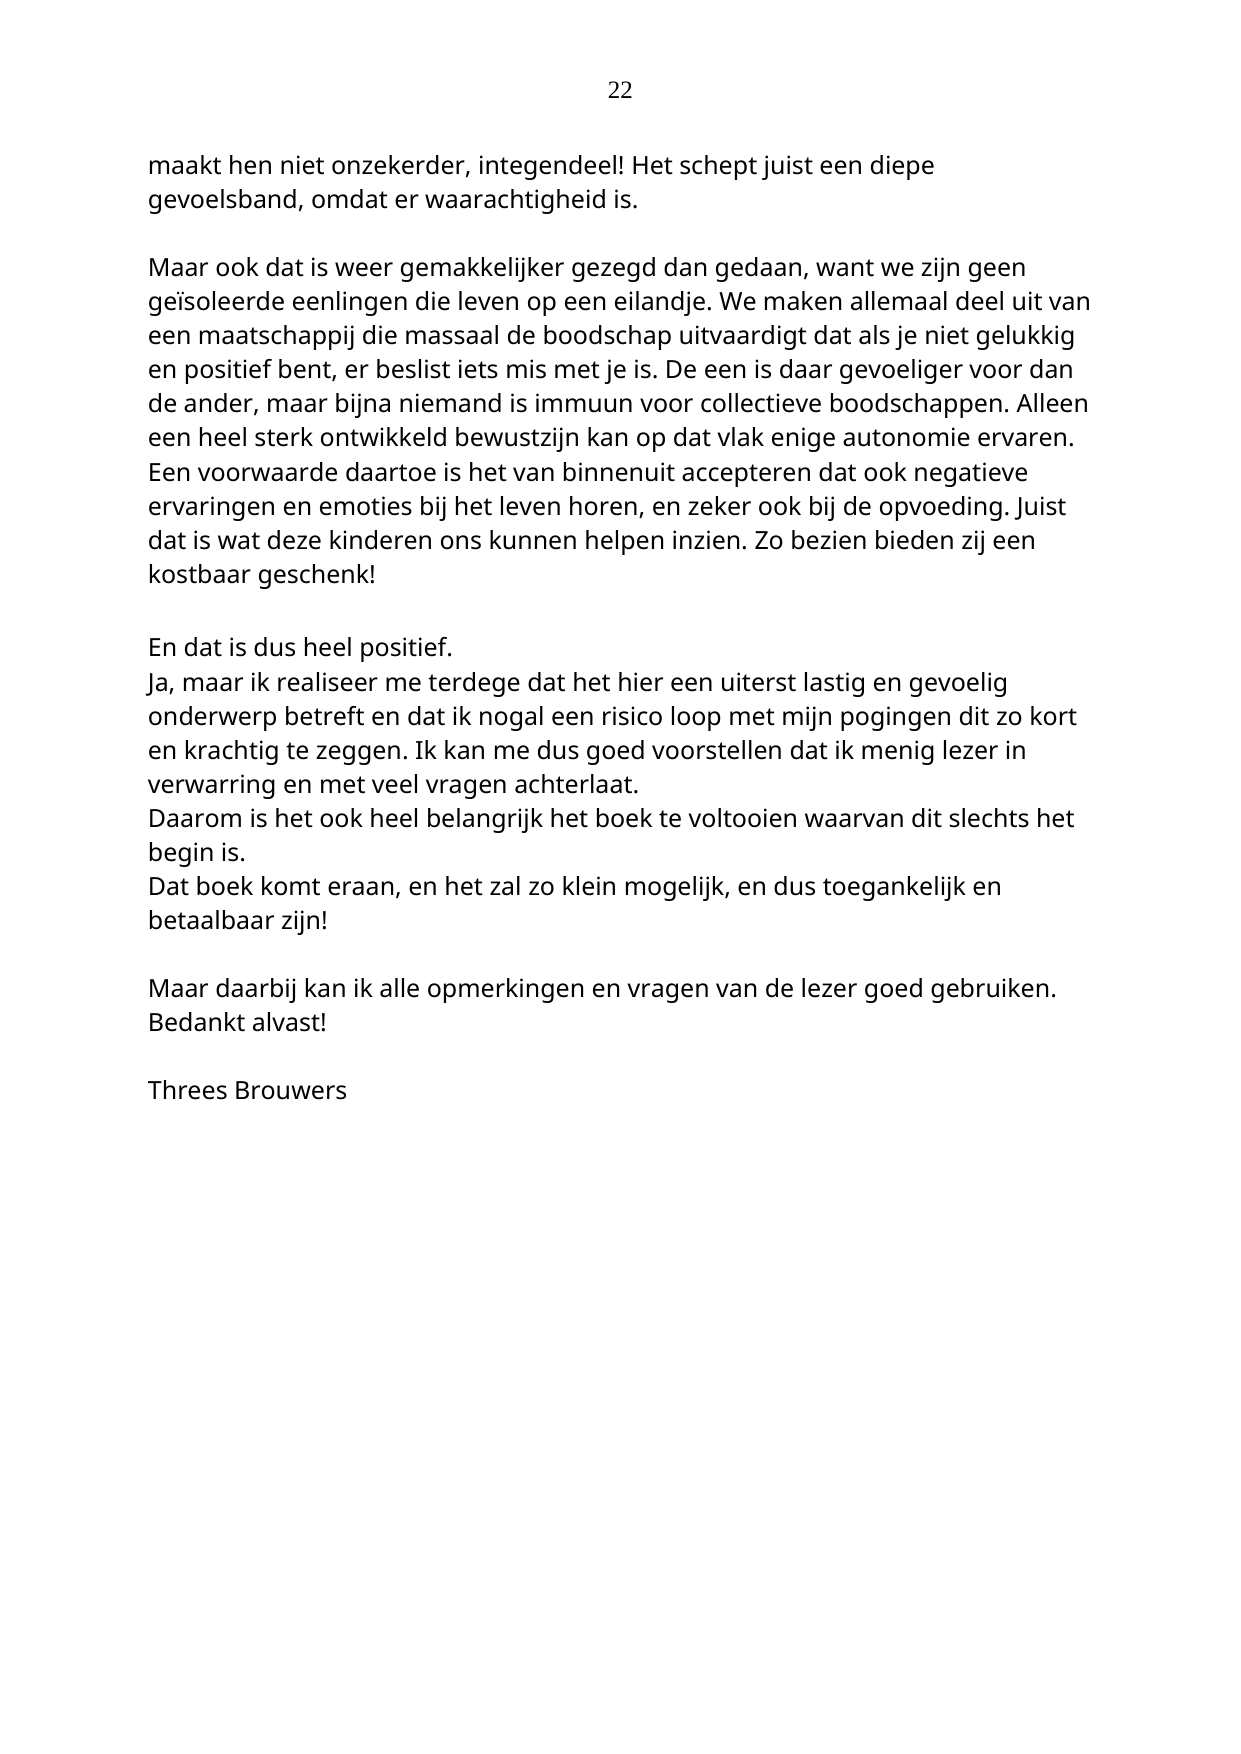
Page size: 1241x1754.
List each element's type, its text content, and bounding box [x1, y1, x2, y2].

text Daarom is het ook heel belangrijk het boek te voltooien waarvan dit slechts het begin is. [148, 800, 1093, 868]
text maakt hen niet onzekerder, integendeel! Het schept juist een diepe gevoelsband, omdat er waarachtigheid is. [148, 148, 1093, 216]
text Dat boek komt eraan, en het zal zo klein mogelijk, en dus toegankelijk en betaalbaar zijn! [148, 868, 1093, 937]
text Bedankt alvast! [148, 1005, 1093, 1039]
text En dat is dus heel positief. [148, 630, 1093, 664]
text Maar ook dat is weer gemakkelijker gezegd dan gedaan, want we zijn geen geïsoleerde eenlingen die leven op een eilandje. We maken allemaal deel uit van een maatschappij die massaal de boodschap uitvaardigt dat als je niet gelukkig en positief bent, er beslist iets mis met je is. De een is daar gevoeliger voor dan de ander, maar bijna niemand is immuun voor collectieve boodschappen. Alleen een heel sterk ontwikkeld bewustzijn kan op dat vlak enige autonomie ervaren. Een voorwaarde daartoe is het van binnenuit accepteren dat ook negatieve ervaringen en emoties bij het leven horen, en zeker ook bij de opvoeding. Juist dat is wat deze kinderen ons kunnen helpen inzien. Zo bezien bieden zij een kostbaar geschenk! [148, 250, 1093, 590]
text Ja, maar ik realiseer me terdege dat het hier een uiterst lastig en gevoelig onderwerp betreft en dat ik nogal een risico loop met mijn pogingen dit zo kort en krachtig te zeggen. Ik kan me dus goed voorstellen dat ik menig lezer in verwarring en met veel vragen achterlaat. [148, 664, 1093, 800]
text Threes Brouwers [148, 1073, 1093, 1107]
text Maar daarbij kan ik alle opmerkingen en vragen van de lezer goed gebruiken. [148, 971, 1093, 1005]
